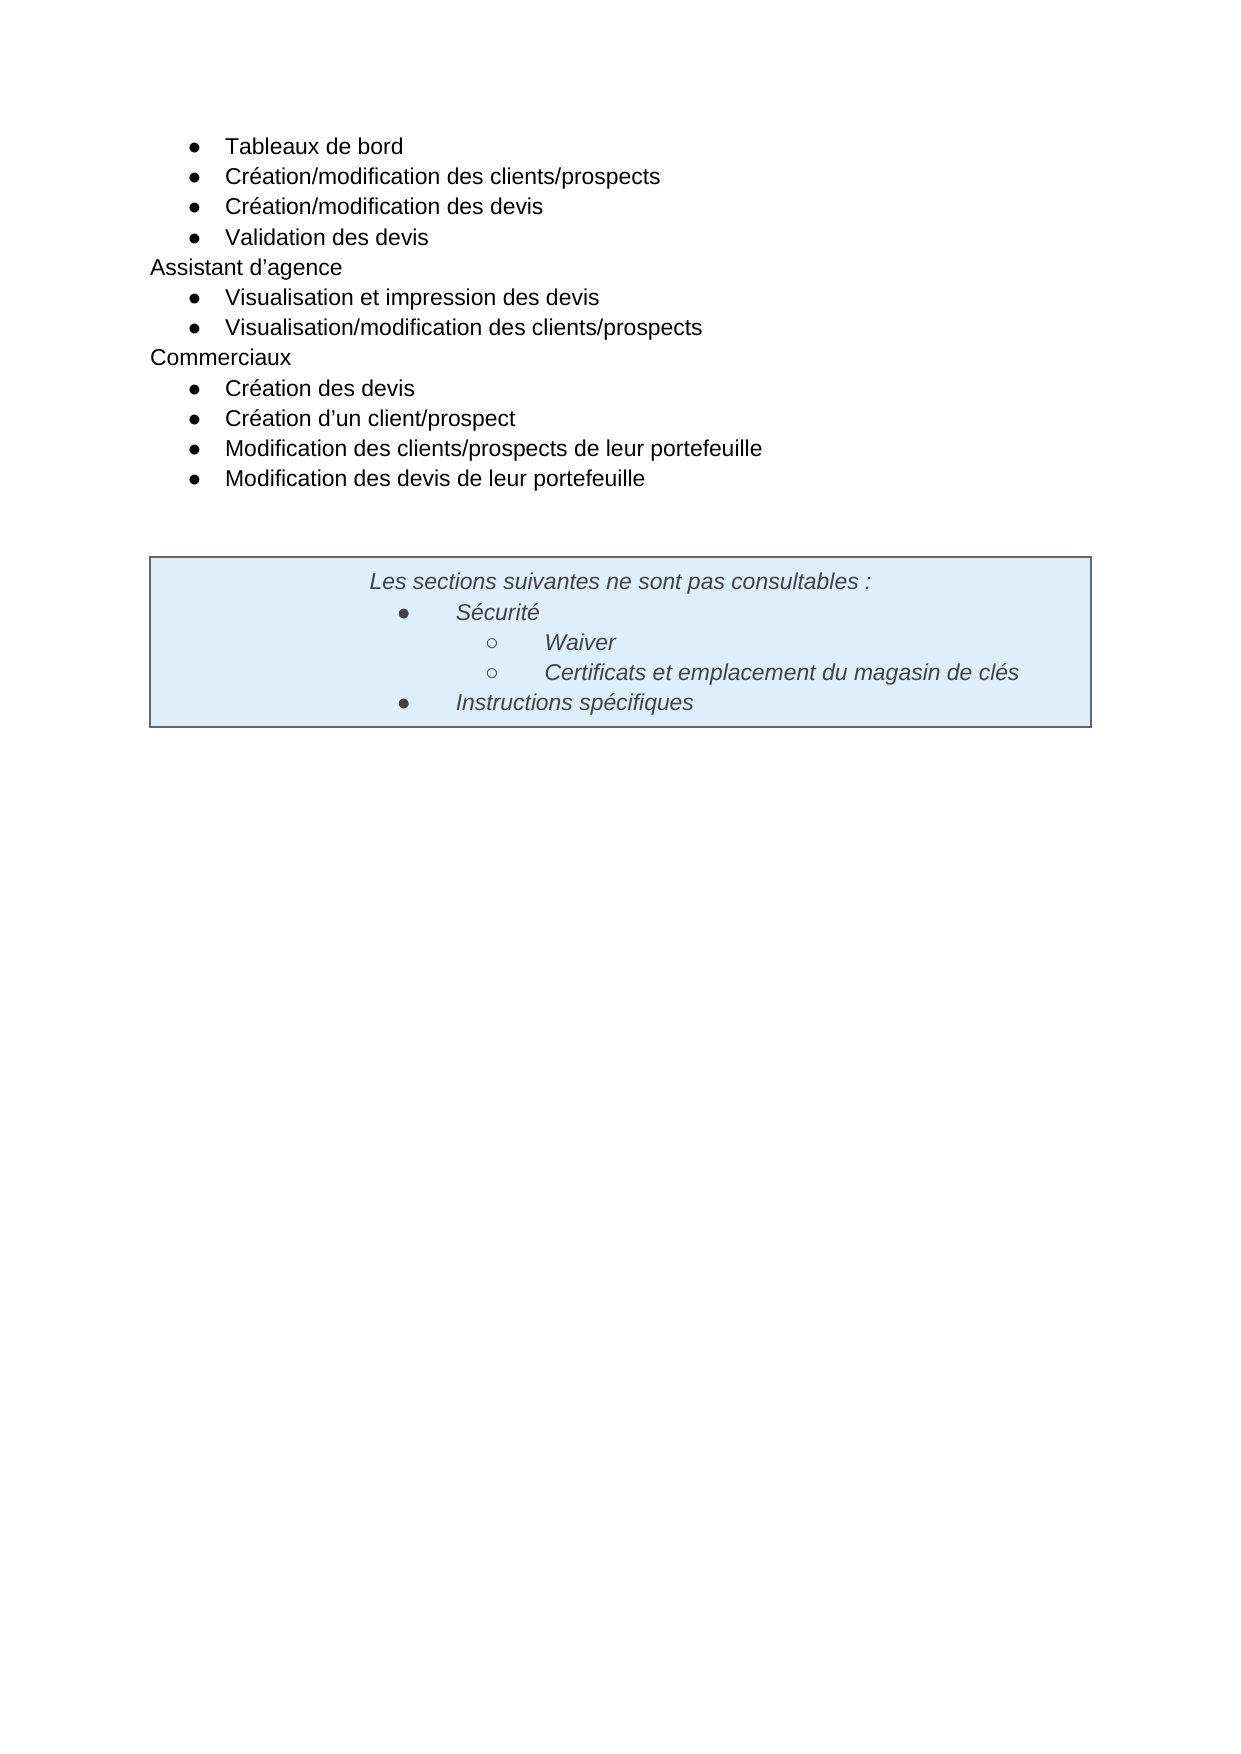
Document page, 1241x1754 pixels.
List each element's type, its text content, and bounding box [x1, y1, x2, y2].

list Création des devis [187, 374, 1090, 401]
text Assistant d’agence [150, 254, 1090, 280]
list Visualisation et impression des devis [187, 284, 1090, 310]
list Création/modification des clients/prospects [187, 163, 1090, 189]
table_header Les sections suivantes ne sont pas consultables : Sécurité Waiver Certificats et emplacement du magasin de clés Instructions spécifiques [151, 558, 1090, 726]
list Modification des clients/prospects de leur portefeuille [187, 435, 1090, 461]
list Création/modification des devis [187, 193, 1090, 219]
list Validation des devis [187, 223, 1090, 250]
list Création d’un client/prospect [187, 405, 1090, 431]
list Modification des devis de leur portefeuille [187, 465, 1090, 491]
text Commerciaux [150, 344, 1090, 371]
list Tableaux de bord [187, 133, 1090, 159]
list Visualisation/modification des clients/prospects [187, 314, 1090, 340]
